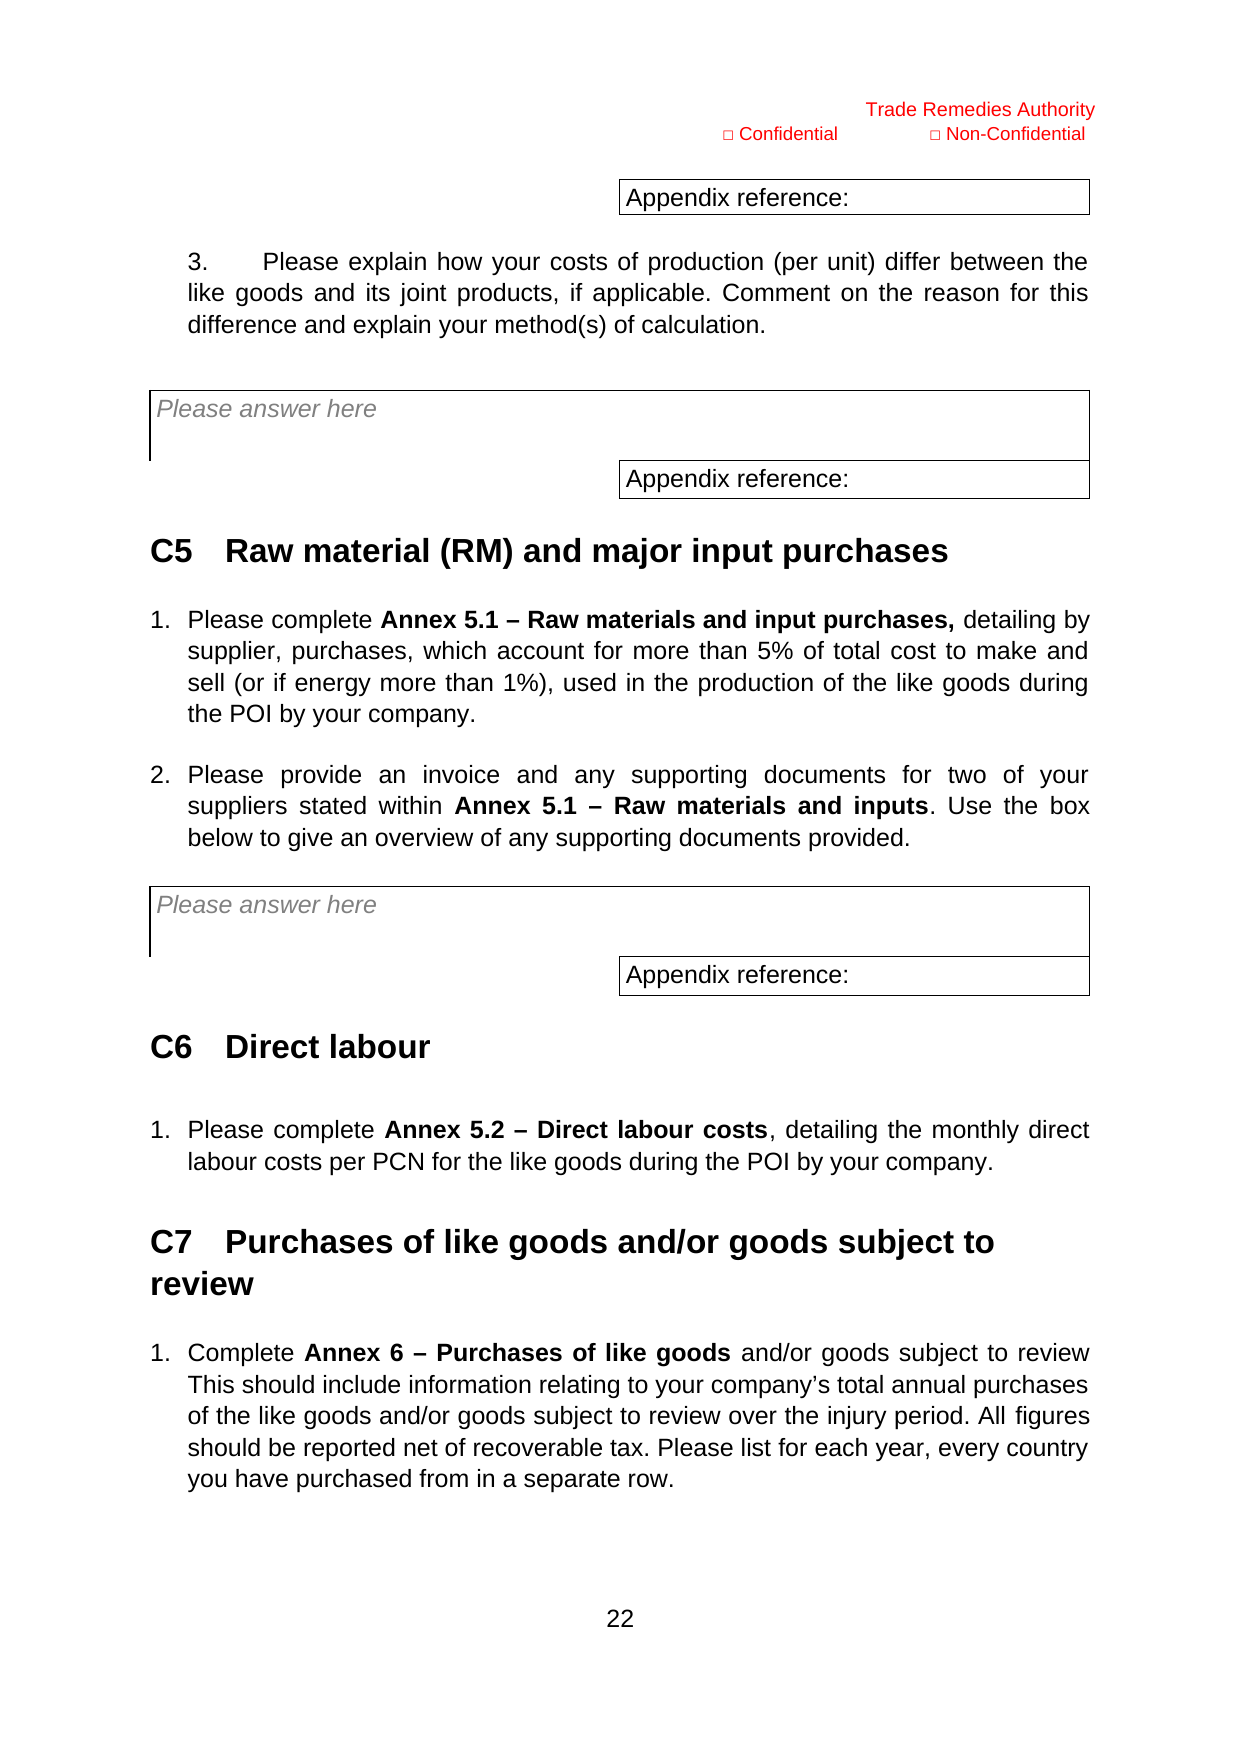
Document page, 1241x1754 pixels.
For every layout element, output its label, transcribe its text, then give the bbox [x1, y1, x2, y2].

table_cell [150, 180, 619, 214]
list Please complete Annex 5.2 – Direct labour costs, detailing the monthly direct labour costs per PCN for the like goods during the POI by your company. [150, 1115, 1090, 1175]
table_cell Appendix reference: [620, 180, 1089, 214]
list Please complete Annex 5.1 – Raw materials and input purchases, detailing by supplier, purchases, which account for more than 5% of total cost to make and sell (or if energy more than 1%), used in the production of the like goods during the POI by your company. [150, 604, 1090, 728]
table_cell Appendix reference: [620, 957, 1089, 994]
subtitle C6 Direct labour [150, 1027, 1090, 1066]
subtitle C7 Purchases of like goods and/or goods subject to review [150, 1222, 1090, 1303]
table_cell [150, 461, 619, 498]
list Please explain how your costs of production (per unit) differ between the like goods and its joint products, if applicable. Comment on the reason for this difference and explain your method(s) of calculation. [187, 247, 1090, 339]
table_cell [150, 957, 619, 994]
list Complete Annex 6 – Purchases of like goods and/or goods subject to review This should include information relating to your company’s total annual purchases of the like goods and/or goods subject to review over the injury period. All figures should be reported net of recoverable tax. Please list for each year, every country you have purchased from in a separate row. [150, 1338, 1090, 1493]
list Please provide an invoice and any supporting documents for two of your suppliers stated within Annex 5.1 – Raw materials and inputs. Use the box below to give an overview of any supporting documents provided. [150, 760, 1090, 852]
subtitle C5 Raw material (RM) and major input purchases [150, 531, 1090, 569]
table_header Please answer here [151, 391, 1089, 460]
table_cell Appendix reference: [620, 461, 1089, 498]
table_header Please answer here [151, 887, 1089, 956]
